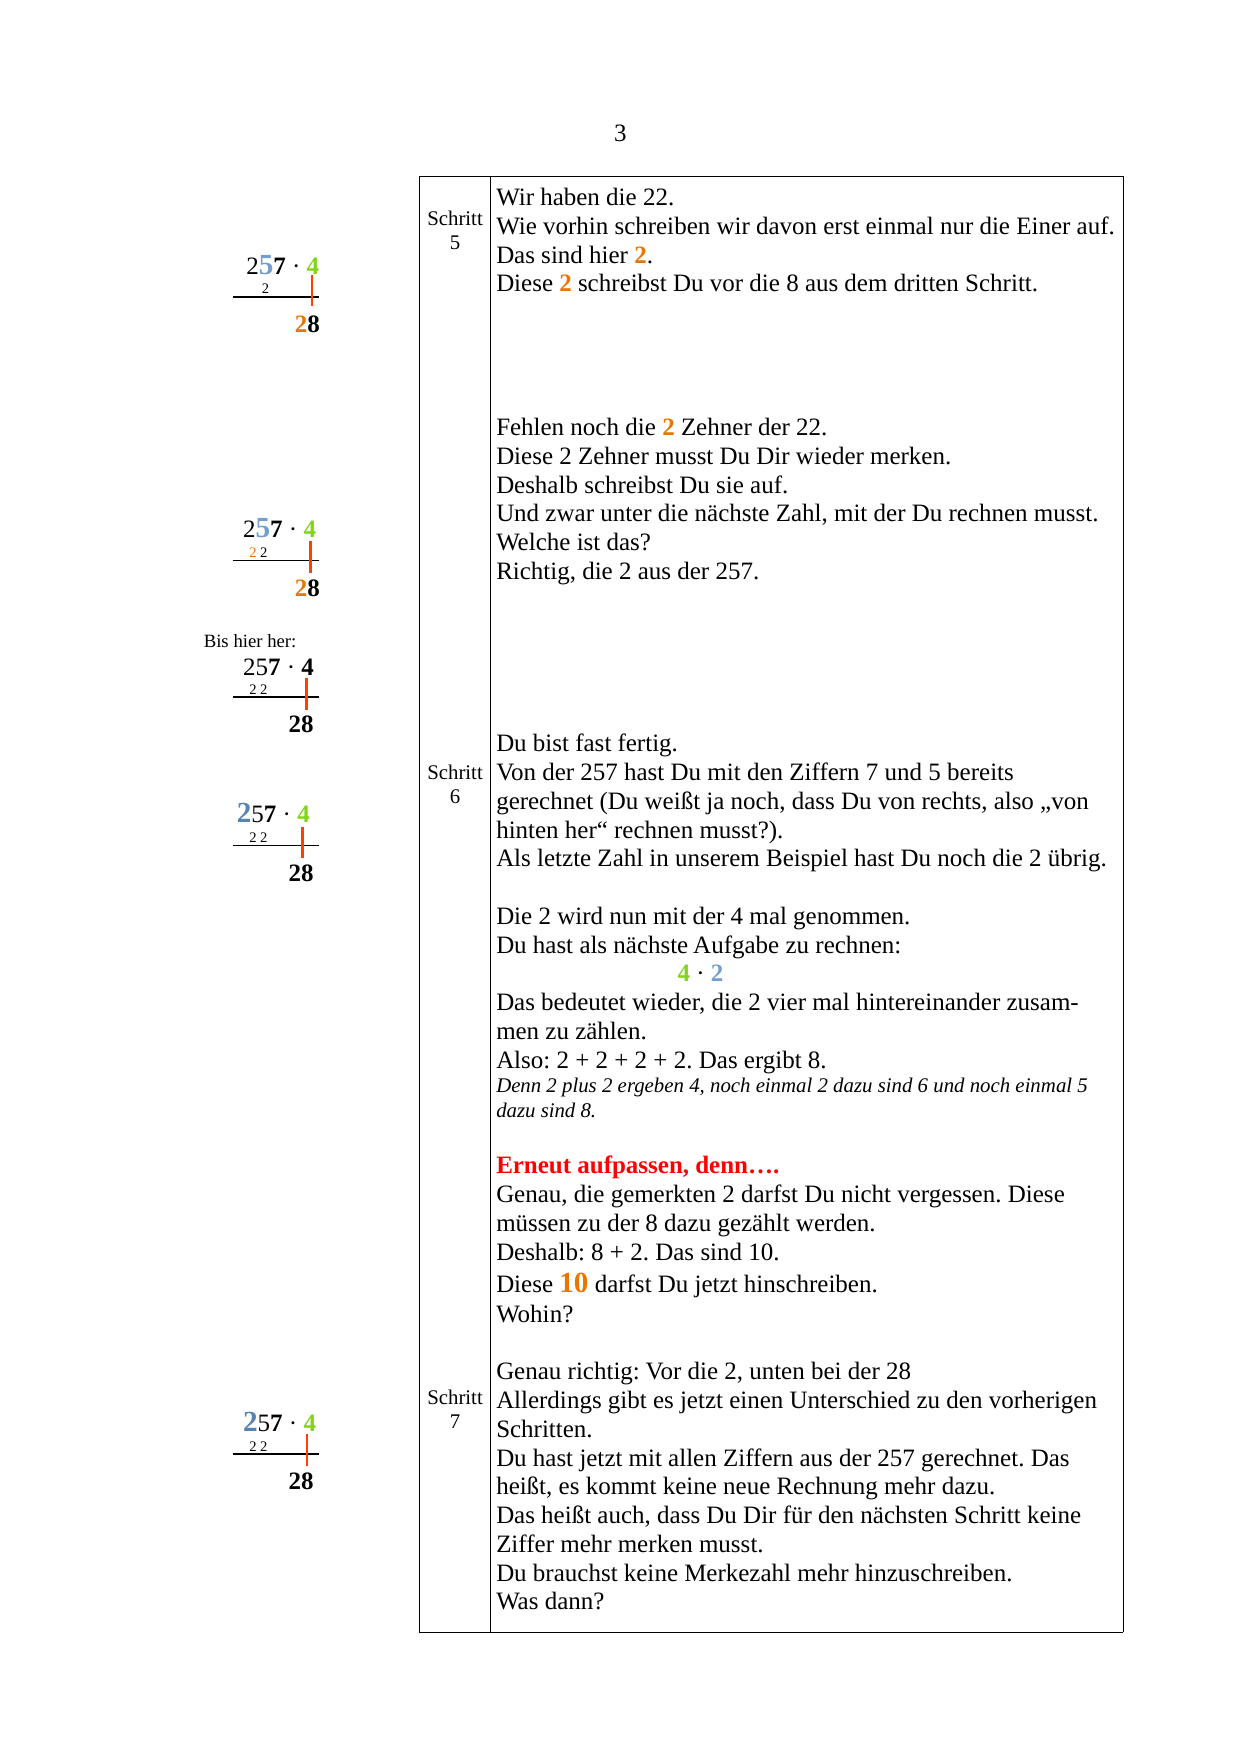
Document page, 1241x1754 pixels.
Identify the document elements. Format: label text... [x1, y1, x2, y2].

table_header Schritt 5 Schritt 6 Schritt 7 [420, 177, 490, 1632]
table_header Wir haben die 22. Wie vorhin schreiben wir davon erst einmal nur die Einer auf. Das sind hier 2. Diese 2 schreibst Du vor die 8 aus dem dritten Schritt. Fehlen noch die 2 Zehner der 22. Diese 2 Zehner musst Du Dir wieder merken. Deshalb schreibst Du sie auf. Und zwar unter die nächste Zahl, mit der Du rechnen musst. Welche ist das? Richtig, die 2 aus der 257. Du bist fast fertig. Von der 257 hast Du mit den Ziffern 7 und 5 bereits gerechnet (Du weißt ja noch, dass Du von rechts, also „von hinten her“ rechnen musst?). Als letzte Zahl in unserem Beispiel hast Du noch die 2 übrig. Die 2 wird nun mit der 4 mal genommen. Du hast als nächste Aufgabe zu rechnen: 4 · 2 Das bedeutet wieder, die 2 vier mal hintereinander zusam- men zu zählen. Also: 2 + 2 + 2 + 2. Das ergibt 8. Denn 2 plus 2 ergeben 4, noch einmal 2 dazu sind 6 und noch einmal 5 dazu sind 8. Erneut aufpassen, denn…. Genau, die gemerkten 2 darfst Du nicht vergessen. Diese müssen zu der 8 dazu gezählt werden. Deshalb: 8 + 2. Das sind 10. Diese 10 darfst Du jetzt hinschreiben. Wohin? Genau richtig: Vor die 2, unten bei der 28 Allerdings gibt es jetzt einen Unterschied zu den vorherigen Schritten. Du hast jetzt mit allen Ziffern aus der 257 gerechnet. Das heißt, es kommt keine neue Rechnung mehr dazu. Das heißt auch, dass Du Dir für den nächsten Schritt keine Ziffer mehr merken musst. Du brauchst keine Merkezahl mehr hinzuschreiben. Was dann? [491, 177, 1123, 1632]
table_header 257 · 4 2 28 257 · 4 2 2 28 Bis hier her: 257 · 4 2 2 28 257 · 4 2 2 28 257 · 4 2 2 28 [119, 176, 419, 1632]
